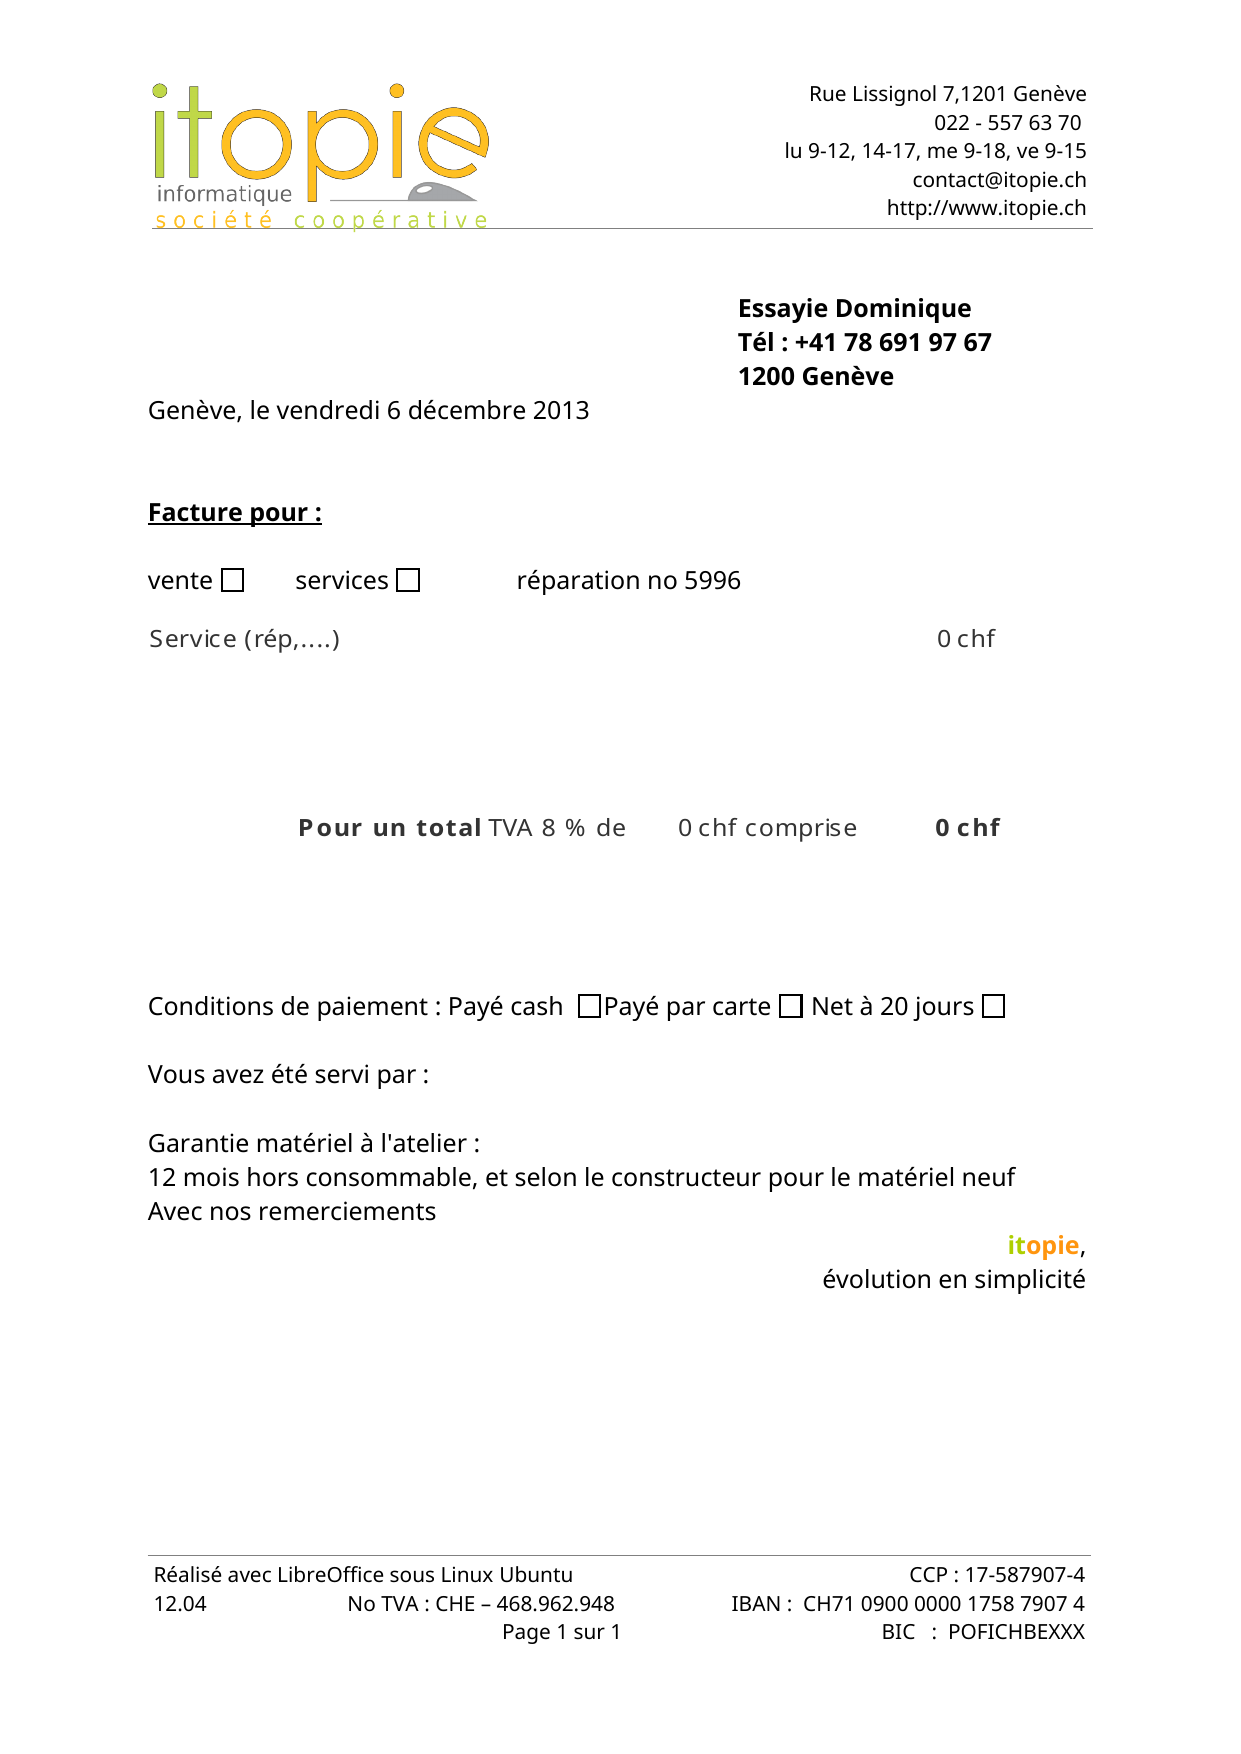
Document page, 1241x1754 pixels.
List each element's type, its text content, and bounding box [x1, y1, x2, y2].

text Conditions de paiement : Payé cash Payé par carte Net à 20 jours [148, 989, 1093, 1023]
text Tél : +41 78 691 97 67 [148, 324, 1093, 358]
text Facture pour : [148, 495, 1093, 529]
text 1200 Genève [148, 358, 1093, 392]
text vente services réparation no 5996 [148, 563, 1093, 597]
picture [138, 72, 500, 244]
text 12 mois hors consommable, et selon le constructeur pour le matériel neuf [148, 1159, 1093, 1193]
text Vous avez été servi par : [148, 1057, 1093, 1091]
text Essayie Dominique [148, 290, 1093, 324]
text itopie, [148, 1227, 1093, 1262]
text évolution en simplicité [148, 1262, 1093, 1296]
text Garantie matériel à l'atelier : [148, 1125, 1093, 1159]
text Genève, le vendredi 6 décembre 2013 [148, 392, 1093, 427]
text Avec nos remerciements [148, 1193, 1093, 1227]
